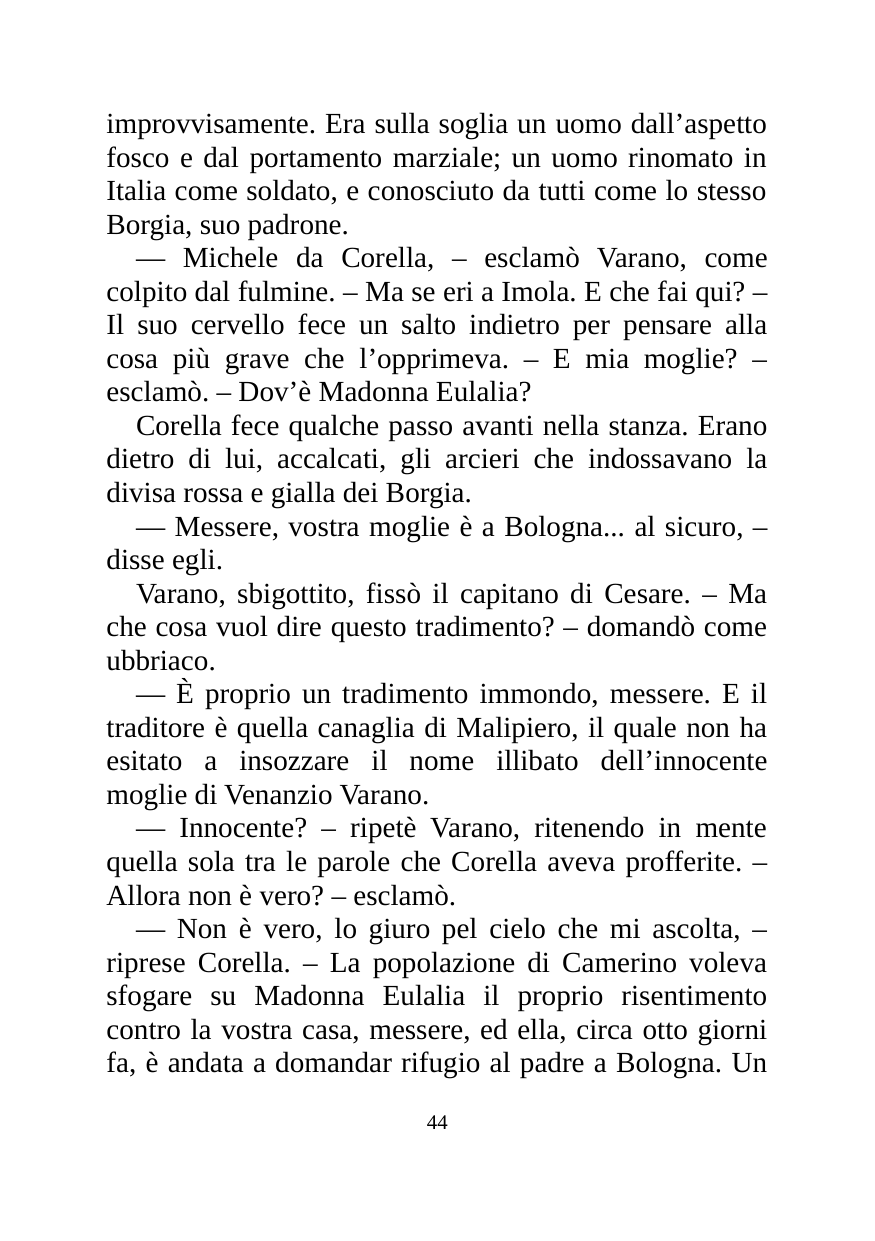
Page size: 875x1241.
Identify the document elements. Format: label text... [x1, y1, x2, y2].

text improvvisamente. Era sulla soglia un uomo dall’aspetto fosco e dal portamento marziale; un uomo rinomato in Italia come soldato, e conosciuto da tutti come lo stesso Borgia, suo padrone. [106, 106, 768, 240]
text — Michele da Corella, – esclamò Varano, come colpito dal fulmine. – Ma se eri a Imola. E che fai qui? – Il suo cervello fece un salto indietro per pensare alla cosa più grave che l’opprimeva. – E mia moglie? – esclamò. – Dov’è Madonna Eulalia? [106, 240, 768, 408]
text Varano, sbigottito, fissò il capitano di Cesare. – Ma che cosa vuol dire questo tradimento? – domandò come ubbriaco. [106, 576, 768, 676]
text Corella fece qualche passo avanti nella stanza. Erano dietro di lui, accalcati, gli arcieri che indossavano la divisa rossa e gialla dei Borgia. [106, 408, 768, 509]
text — È proprio un tradimento immondo, messere. E il traditore è quella canaglia di Malipiero, il quale non ha esitato a insozzare il nome illibato dell’innocente moglie di Venanzio Varano. [106, 676, 768, 811]
text — Innocente? – ripetè Varano, ritenendo in mente quella sola tra le parole che Corella aveva profferite. – Allora non è vero? – esclamò. [106, 811, 768, 911]
text — Non è vero, lo giuro pel cielo che mi ascolta, – riprese Corella. – La popolazione di Camerino voleva sfogare su Madonna Eulalia il proprio risentimento contro la vostra casa, messere, ed ella, circa otto giorni fa, è andata a domandar rifugio al padre a Bologna. Un [106, 911, 768, 1079]
text — Messere, vostra moglie è a Bologna... al sicuro, – disse egli. [106, 509, 768, 576]
